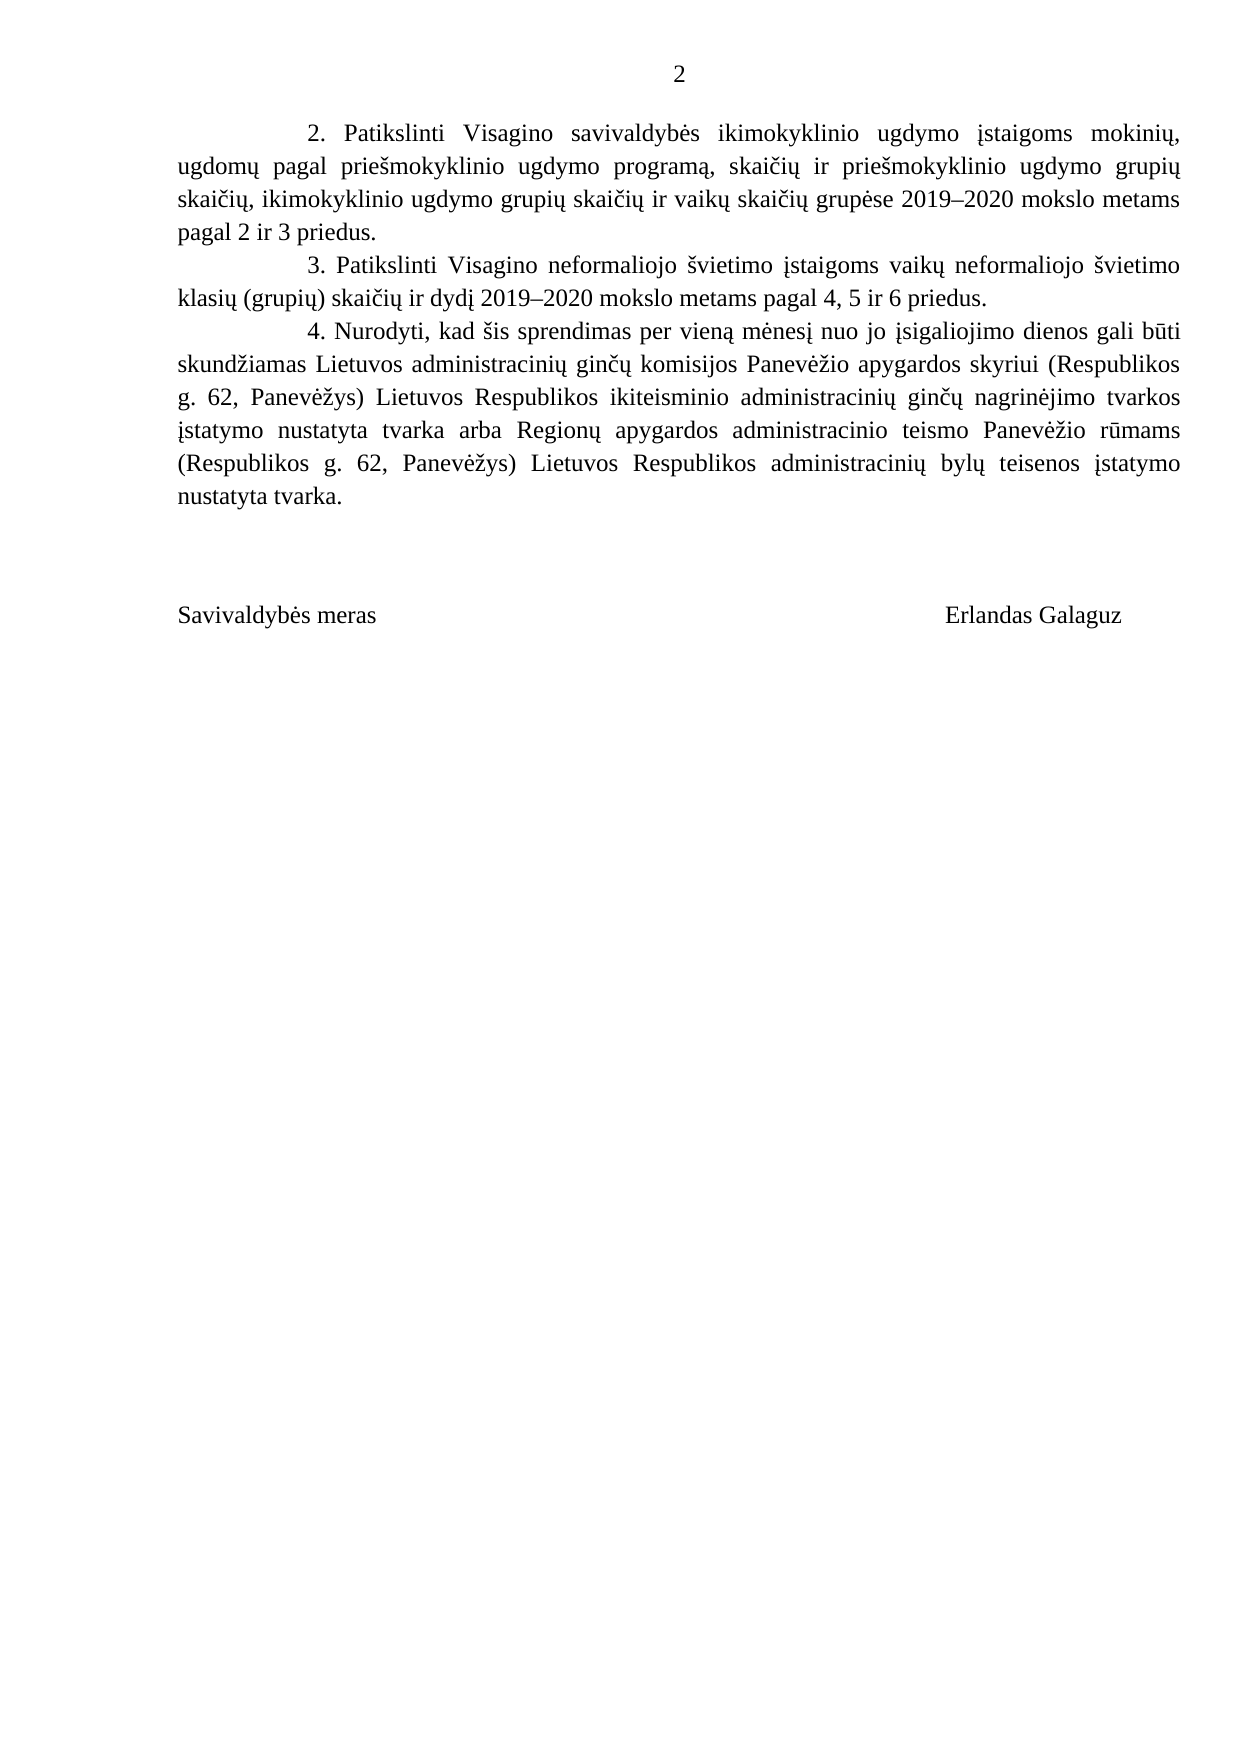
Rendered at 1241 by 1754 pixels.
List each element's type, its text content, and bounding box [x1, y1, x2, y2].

text 3. Patikslinti Visagino neformaliojo švietimo įstaigoms vaikų neformaliojo švietimo klasių (grupių) skaičių ir dydį 2019–2020 mokslo metams pagal 4, 5 ir 6 priedus. [177, 250, 1181, 312]
text 2. Patikslinti Visagino savivaldybės ikimokyklinio ugdymo įstaigoms mokinių, ugdomų pagal priešmokyklinio ugdymo programą, skaičių ir priešmokyklinio ugdymo grupių skaičių, ikimokyklinio ugdymo grupių skaičių ir vaikų skaičių grupėse 2019–2020 mokslo metams pagal 2 ir 3 priedus. [177, 118, 1181, 246]
text 4. Nurodyti, kad šis sprendimas per vieną mėnesį nuo jo įsigaliojimo dienos gali būti skundžiamas Lietuvos administracinių ginčų komisijos Panevėžio apygardos skyriui (Respublikos g. 62, Panevėžys) Lietuvos Respublikos ikiteisminio administracinių ginčų nagrinėjimo tvarkos įstatymo nustatyta tvarka arba Regionų apygardos administracinio teismo Panevėžio rūmams (Respublikos g. 62, Panevėžys) Lietuvos Respublikos administracinių bylų teisenos įstatymo nustatyta tvarka. [177, 316, 1181, 510]
text Savivaldybės meras Erlandas Galaguz [177, 601, 1181, 629]
